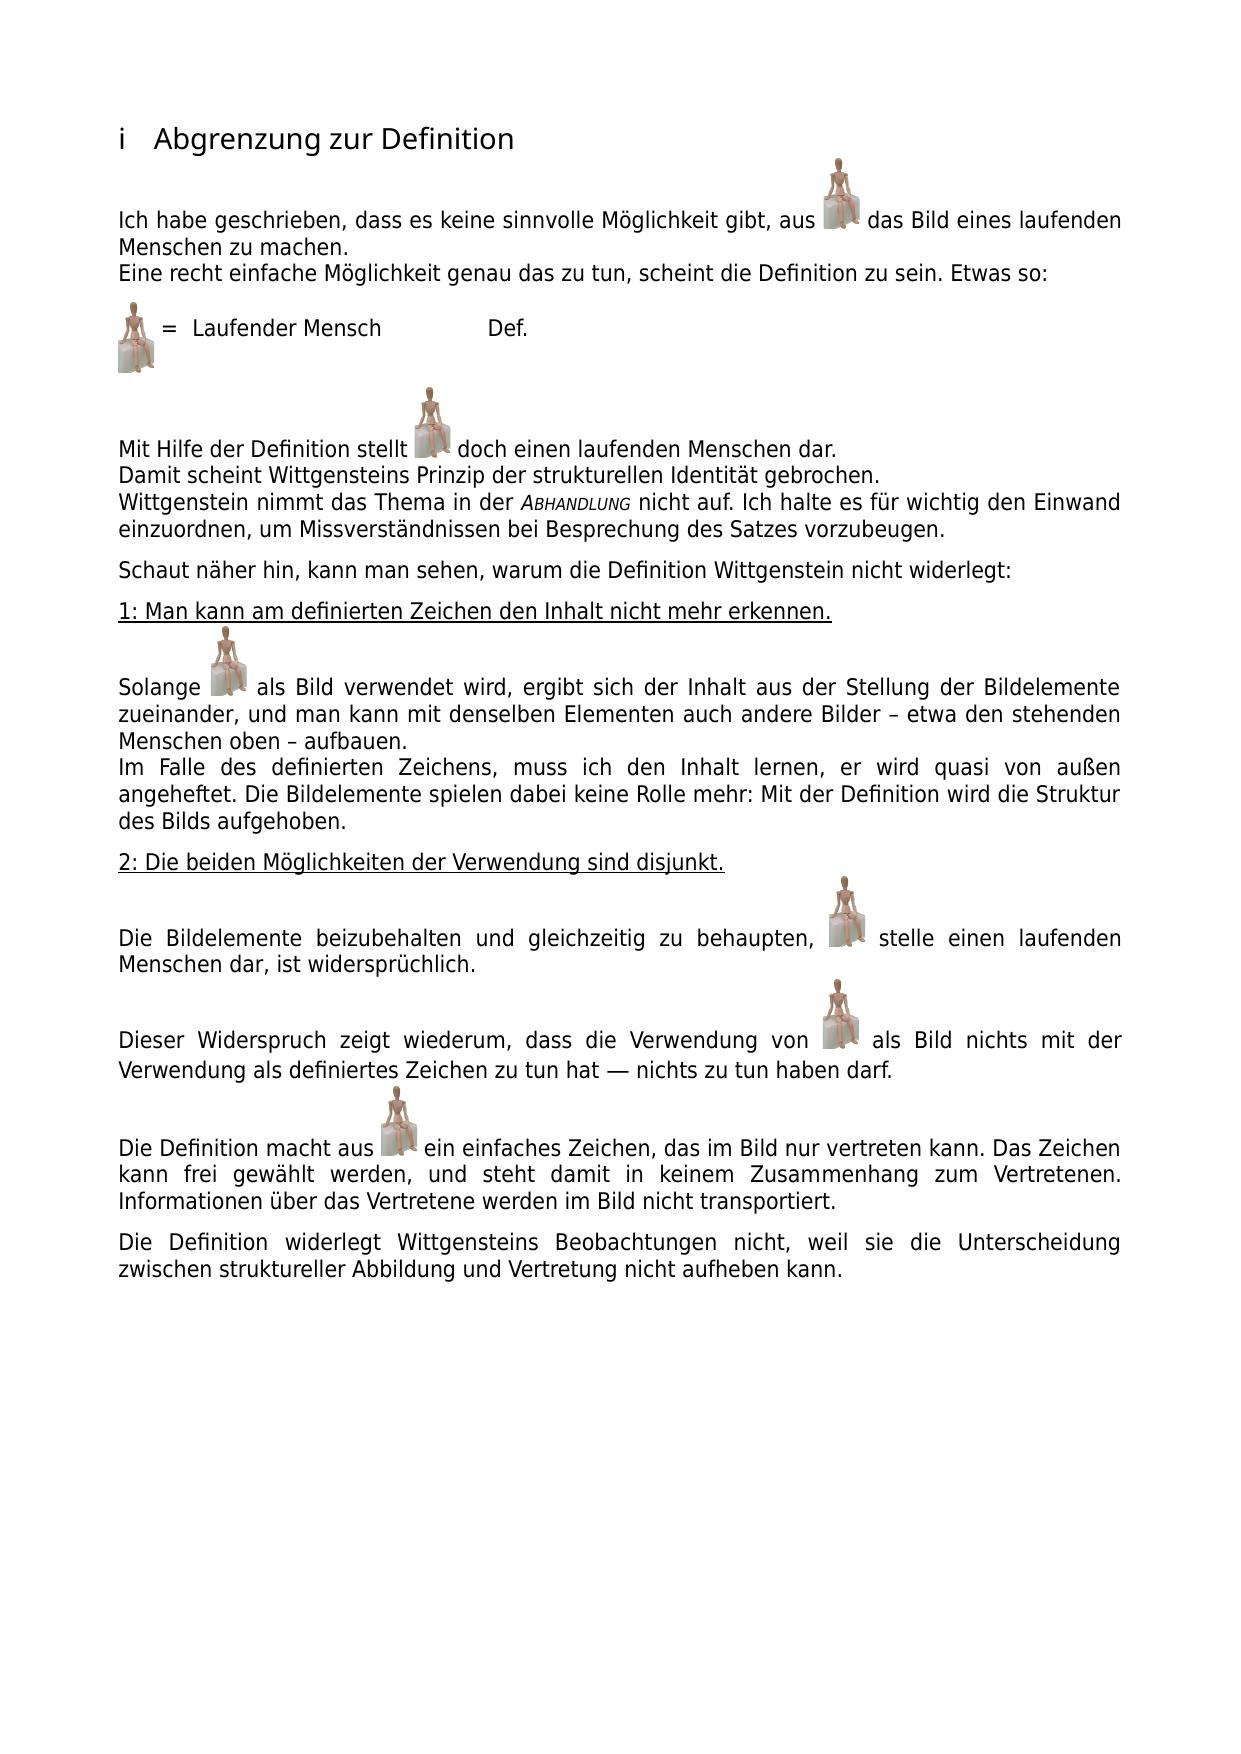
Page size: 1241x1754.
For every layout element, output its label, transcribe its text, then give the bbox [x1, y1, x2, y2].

text = Laufender Mensch Def. [155, 302, 1122, 372]
text 1: Man kann am definierten Zeichen den Inhalt nicht mehr erkennen. [118, 598, 1122, 625]
picture [414, 386, 451, 458]
picture [822, 978, 859, 1049]
text 2: Die beiden Möglichkeiten der Verwendung sind disjunkt. [118, 849, 1122, 876]
text Eine recht einfache Möglichkeit genau das zu tun, scheint die Definition zu sein. Etwas so: [118, 260, 1122, 287]
text Wittgenstein nimmt das Thema in der Abhandlung nicht auf. Ich halte es für wichtig den Einwand einzuordnen, um Missverständnissen bei Besprechung des Satzes vorzubeugen. [118, 489, 1122, 543]
picture [823, 157, 860, 229]
text Die Definition macht aus ein einfaches Zeichen, das im Bild nur vertreten kann. Das Zeichen kann frei gewählt werden, und steht damit in keinem Zusam­men­hang zum Vertretenen. Informationen über das Vertretene werden im Bild nicht transportiert. [118, 1086, 1122, 1215]
text Die Definition widerlegt Wittgensteins Beobachtungen nicht, weil sie die Unterscheidung zwischen struktureller Abbildung und Vertretung nicht aufheben kann. [118, 1229, 1122, 1283]
text Abgrenzung zur Definition [118, 118, 1122, 158]
text Damit scheint Wittgensteins Prinzip der strukturellen Identität gebrochen. [118, 463, 1122, 489]
text Im Falle des definierten Zeichens, muss ich den Inhalt lernen, er wird quasi von außen angeheftet. Die Bildelemente spielen dabei keine Rolle mehr: Mit der Definition wird die Struktur des Bilds aufgehoben. [118, 754, 1122, 834]
text Dieser Widerspruch zeigt wiederum, dass die Verwendung von als Bild nichts mit der Verwendung als definiertes Zeichen zu tun hat — nichts zu tun haben darf. [118, 978, 1122, 1086]
picture [210, 625, 247, 696]
picture [381, 1085, 418, 1156]
picture [118, 301, 155, 373]
text Mit Hilfe der Definition stellt doch einen laufenden Menschen dar. [118, 387, 1122, 463]
text Die Bildelemente beizubehalten und gleichzeitig zu behaupten, stelle einen laufenden Menschen dar, ist widersprüchlich. [118, 876, 1122, 978]
picture [829, 875, 866, 947]
text Ich habe geschrieben, dass es keine sinnvolle Möglichkeit gibt, aus das Bild eines laufenden Menschen zu machen. [118, 158, 1122, 260]
text Schaut näher hin, kann man sehen, warum die Definition Wittgenstein nicht widerlegt: [118, 557, 1122, 584]
text Solange als Bild verwendet wird, ergibt sich der Inhalt aus der Stellung der Bildelemente zueinander, und man kann mit denselben Elementen auch andere Bilder – etwa den stehenden Menschen oben – aufbauen. [118, 625, 1122, 754]
